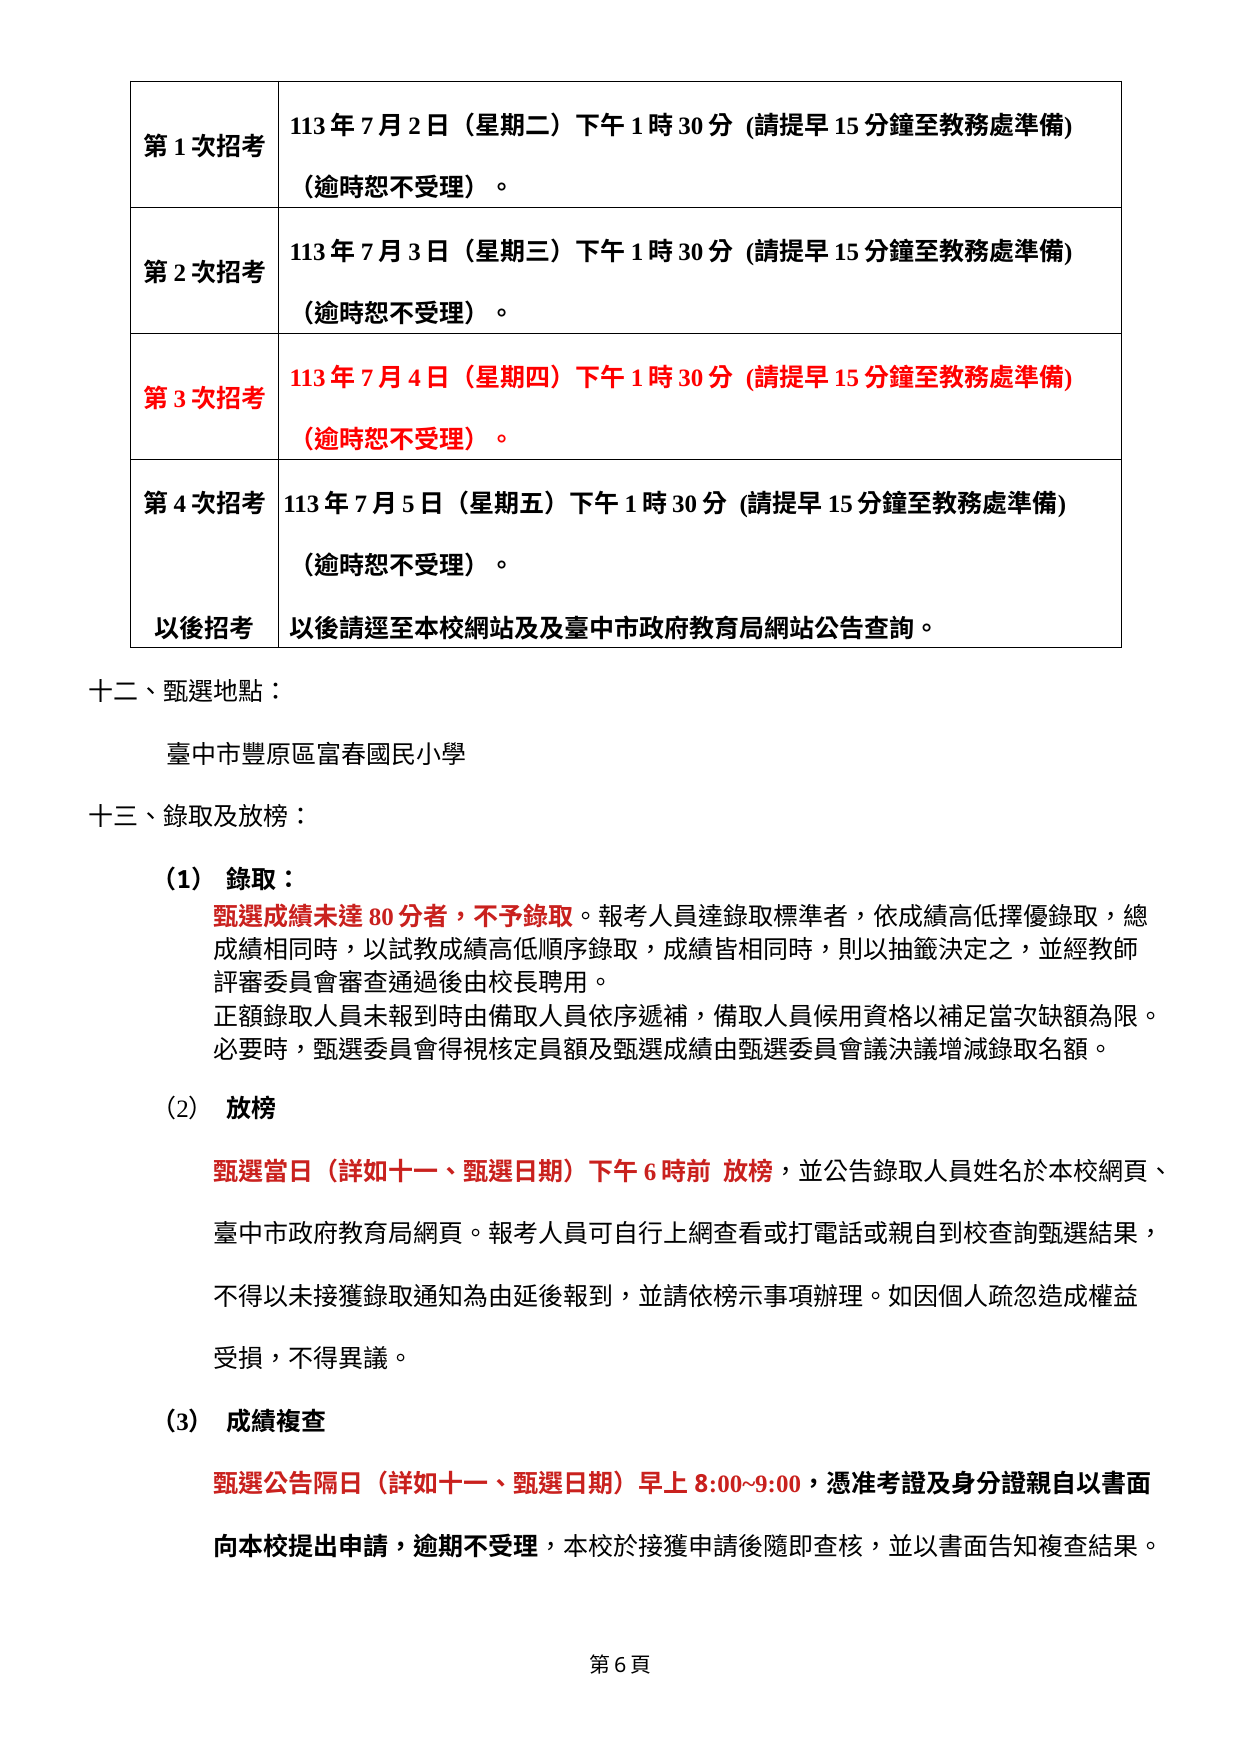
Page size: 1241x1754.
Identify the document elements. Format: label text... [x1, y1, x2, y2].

table_cell 第4次招考 以後招考 [131, 460, 278, 647]
table_header 第1次招考 [131, 82, 278, 207]
table_header 113年7月2日（星期二）下午1時30分 (請提早15分鐘至教務處準備) （逾時恕不受理）。 [279, 82, 1121, 207]
table_cell 113年7月3日（星期三）下午1時30分 (請提早15分鐘至教務處準備) （逾時恕不受理）。 [279, 208, 1121, 333]
table_cell 113年7月4日（星期四）下午1時30分 (請提早15分鐘至教務處準備) （逾時恕不受理）。 [279, 334, 1121, 459]
table_cell 第2次招考 [131, 208, 278, 333]
text 正額錄取人員未報到時由備取人員依序遞補，備取人員候用資格以補足當次缺額為限。必要時，甄選委員會得視核定員額及甄選成績由甄選委員會議決議增減錄取名額。 [214, 998, 1152, 1065]
list 成績複查 [151, 1377, 1152, 1440]
text 十二、甄選地點： [89, 648, 1152, 711]
text 甄選當日（詳如十一、甄選日期）下午6時前 放榜，並公告錄取人員姓名於本校網頁、臺中市政府教育局網頁。報考人員可自行上網查看或打電話或親自到校查詢甄選結果，不得以未接獲錄取通知為由延後報到，並請依榜示事項辦理。如因個人疏忽造成權益受損，不得異議。 [214, 1127, 1152, 1377]
table_cell 第3次招考 [131, 334, 278, 459]
text 甄選成績未達80分者，不予錄取。報考人員達錄取標準者，依成績高低擇優錄取，總成績相同時，以試教成績高低順序錄取，成績皆相同時，則以抽籤決定之，並經教師評審委員會審查通過後由校長聘用。 [214, 898, 1152, 998]
table_cell 113年7月5日（星期五）下午1時30分 (請提早15分鐘至教務處準備) （逾時恕不受理）。 以後請逕至本校網站及及臺中市政府教育局網站公告查詢。 [279, 460, 1121, 647]
text 甄選公告隔日（詳如十一、甄選日期）早上8:00~9:00，憑准考證及身分證親自以書面向本校提出申請，逾期不受理，本校於接獲申請後隨即查核，並以書面告知複查結果。 [214, 1440, 1152, 1565]
text 臺中市豐原區富春國民小學 [151, 711, 1152, 773]
list 放榜 [151, 1065, 1152, 1127]
text 十三、錄取及放榜： [89, 773, 1152, 836]
list 錄取： [151, 836, 1152, 898]
